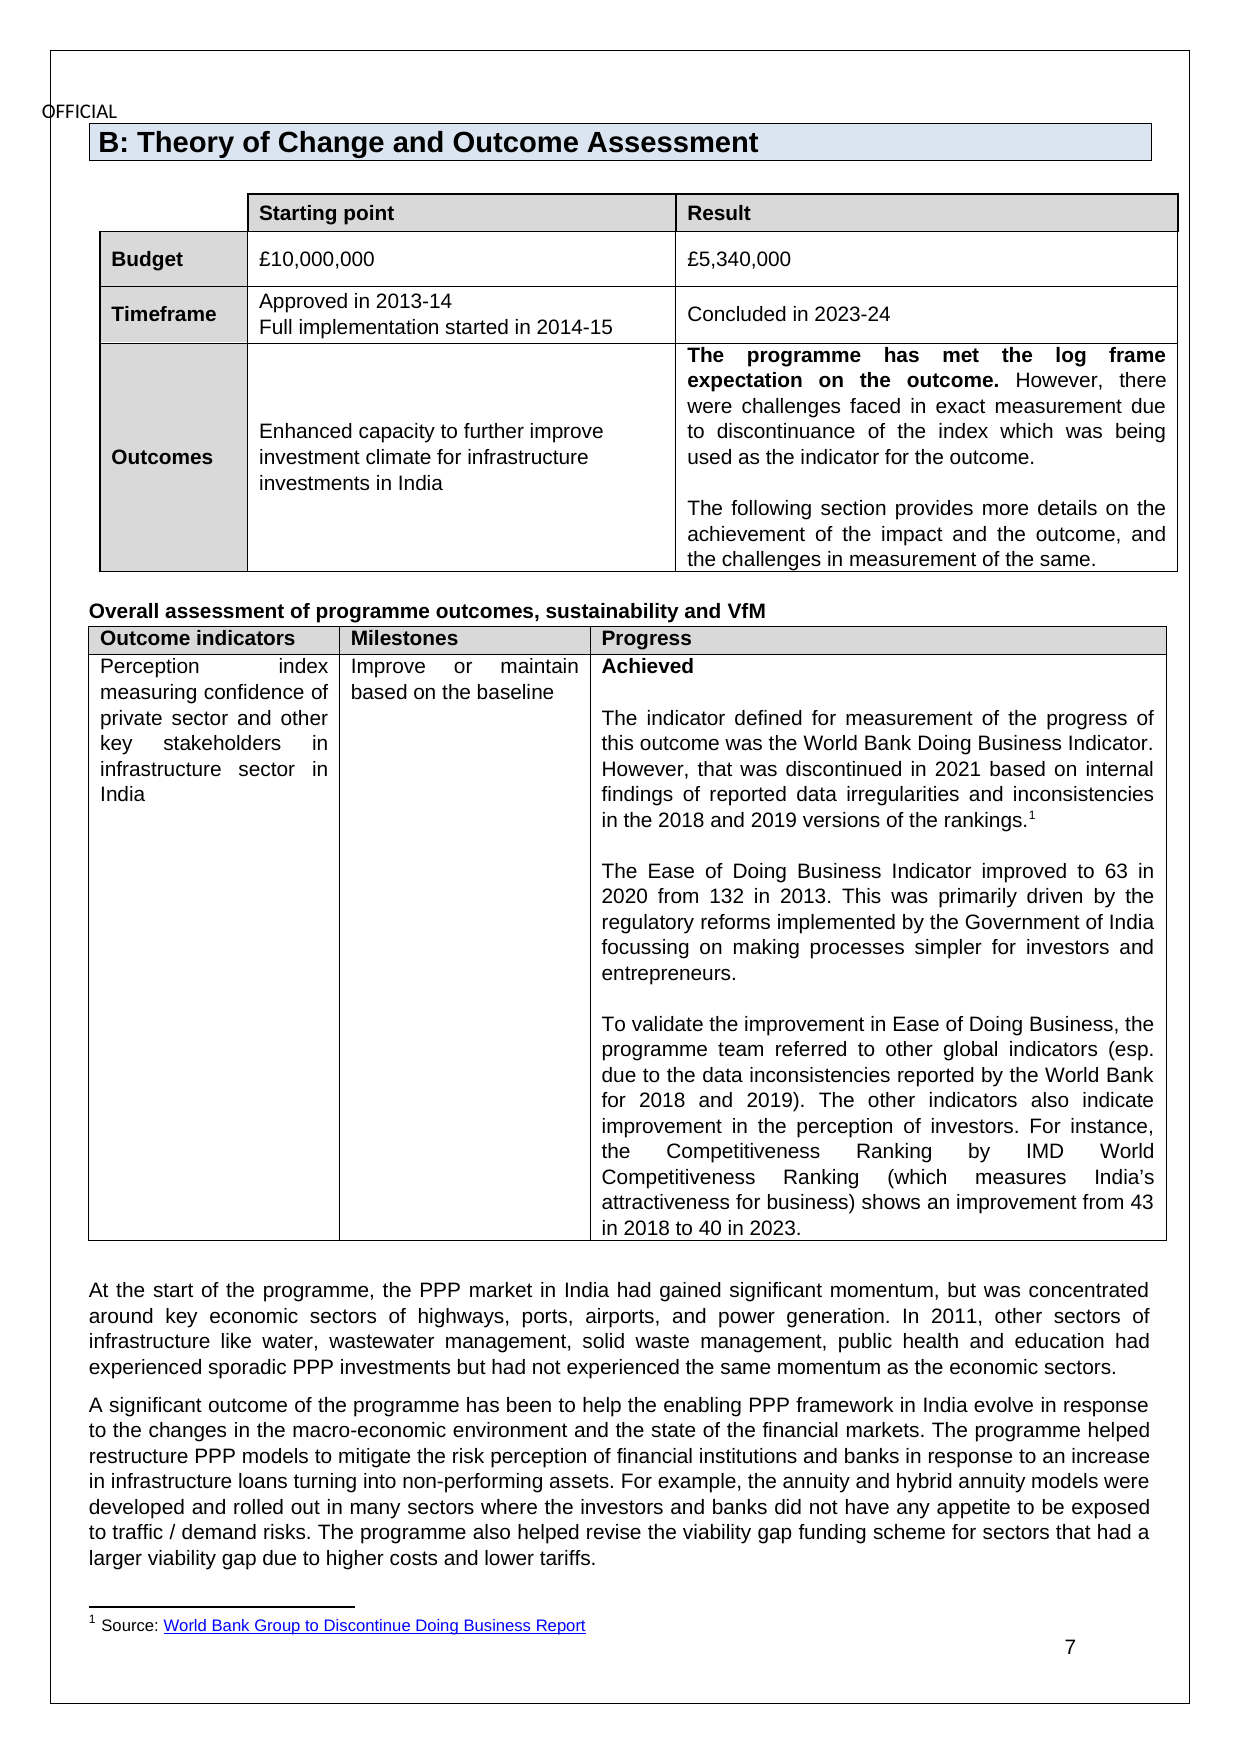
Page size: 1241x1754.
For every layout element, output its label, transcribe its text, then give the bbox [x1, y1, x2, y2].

table_header Result [677, 195, 1177, 231]
table_cell Improve or maintain based on the baseline [340, 655, 590, 1240]
table_cell Timeframe [101, 287, 247, 342]
table_header Starting point [249, 195, 675, 231]
table_cell The programme has met the log frame expectation on the outcome. However, there were challenges faced in exact measurement due to discontinuance of the index which was being used as the indicator for the outcome. The following section provides more details on the achievement of the impact and the outcome, and the challenges in measurement of the same. [676, 344, 1177, 571]
table_cell £5,340,000 [676, 232, 1177, 286]
text At the start of the programme, the PPP market in India had gained significant momentum, but was concentrated around key economic sectors of highways, ports, airports, and power generation. In 2011, other sectors of infrastructure like water, wastewater management, solid waste management, public health and education had experienced sporadic PPP investments but had not experienced the same momentum as the economic sectors. [89, 1279, 1152, 1378]
table_cell £10,000,000 [248, 232, 675, 286]
table_cell Outcomes [101, 344, 247, 571]
table_cell Approved in 2013-14 Full implementation started in 2014-15 [248, 287, 675, 342]
table_header Progress [591, 627, 1166, 654]
table_header Outcome indicators [89, 627, 339, 654]
text A significant outcome of the programme has been to help the enabling PPP framework in India evolve in response to the changes in the macro-economic environment and the state of the financial markets. The programme helped restructure PPP models to mitigate the risk perception of financial institutions and banks in response to an increase in infrastructure loans turning into non-performing assets. For example, the annuity and hybrid annuity models were developed and rolled out in many sectors where the investors and banks did not have any appetite to be exposed to traffic / demand risks. The programme also helped revise the viability gap funding scheme for sectors that had a larger viability gap due to higher costs and lower tariffs. [89, 1393, 1152, 1570]
text Overall assessment of programme outcomes, sustainability and VfM [89, 600, 1152, 623]
table_cell Achieved The indicator defined for measurement of the progress of this outcome was the World Bank Doing Business Indicator. However, that was discontinued in 2021 based on internal findings of reported data irregularities and inconsistencies in the 2018 and 2019 versions of the rankings. The Ease of Doing Business Indicator improved to 63 in 2020 from 132 in 2013. This was primarily driven by the regulatory reforms implemented by the Government of India focussing on making processes simpler for investors and entrepreneurs. To validate the improvement in Ease of Doing Business, the programme team referred to other global indicators (esp. due to the data inconsistencies reported by the World Bank for 2018 and 2019). The other indicators also indicate improvement in the perception of investors. For instance, the Competitiveness Ranking by IMD World Competitiveness Ranking (which measures India’s attractiveness for business) shows an improvement from 43 in 2018 to 40 in 2023. [591, 655, 1166, 1240]
table_cell Budget [101, 232, 247, 286]
table_cell Concluded in 2023-24 [676, 287, 1177, 342]
subtitle B: Theory of Change and Outcome Assessment [90, 124, 1151, 160]
table_header [100, 193, 247, 231]
table_cell Enhanced capacity to further improve investment climate for infrastructure investments in India [248, 344, 675, 571]
table_cell Perception index measuring confidence of private sector and other key stakeholders in infrastructure sector in India [89, 655, 339, 1240]
table_header Milestones [340, 627, 590, 654]
